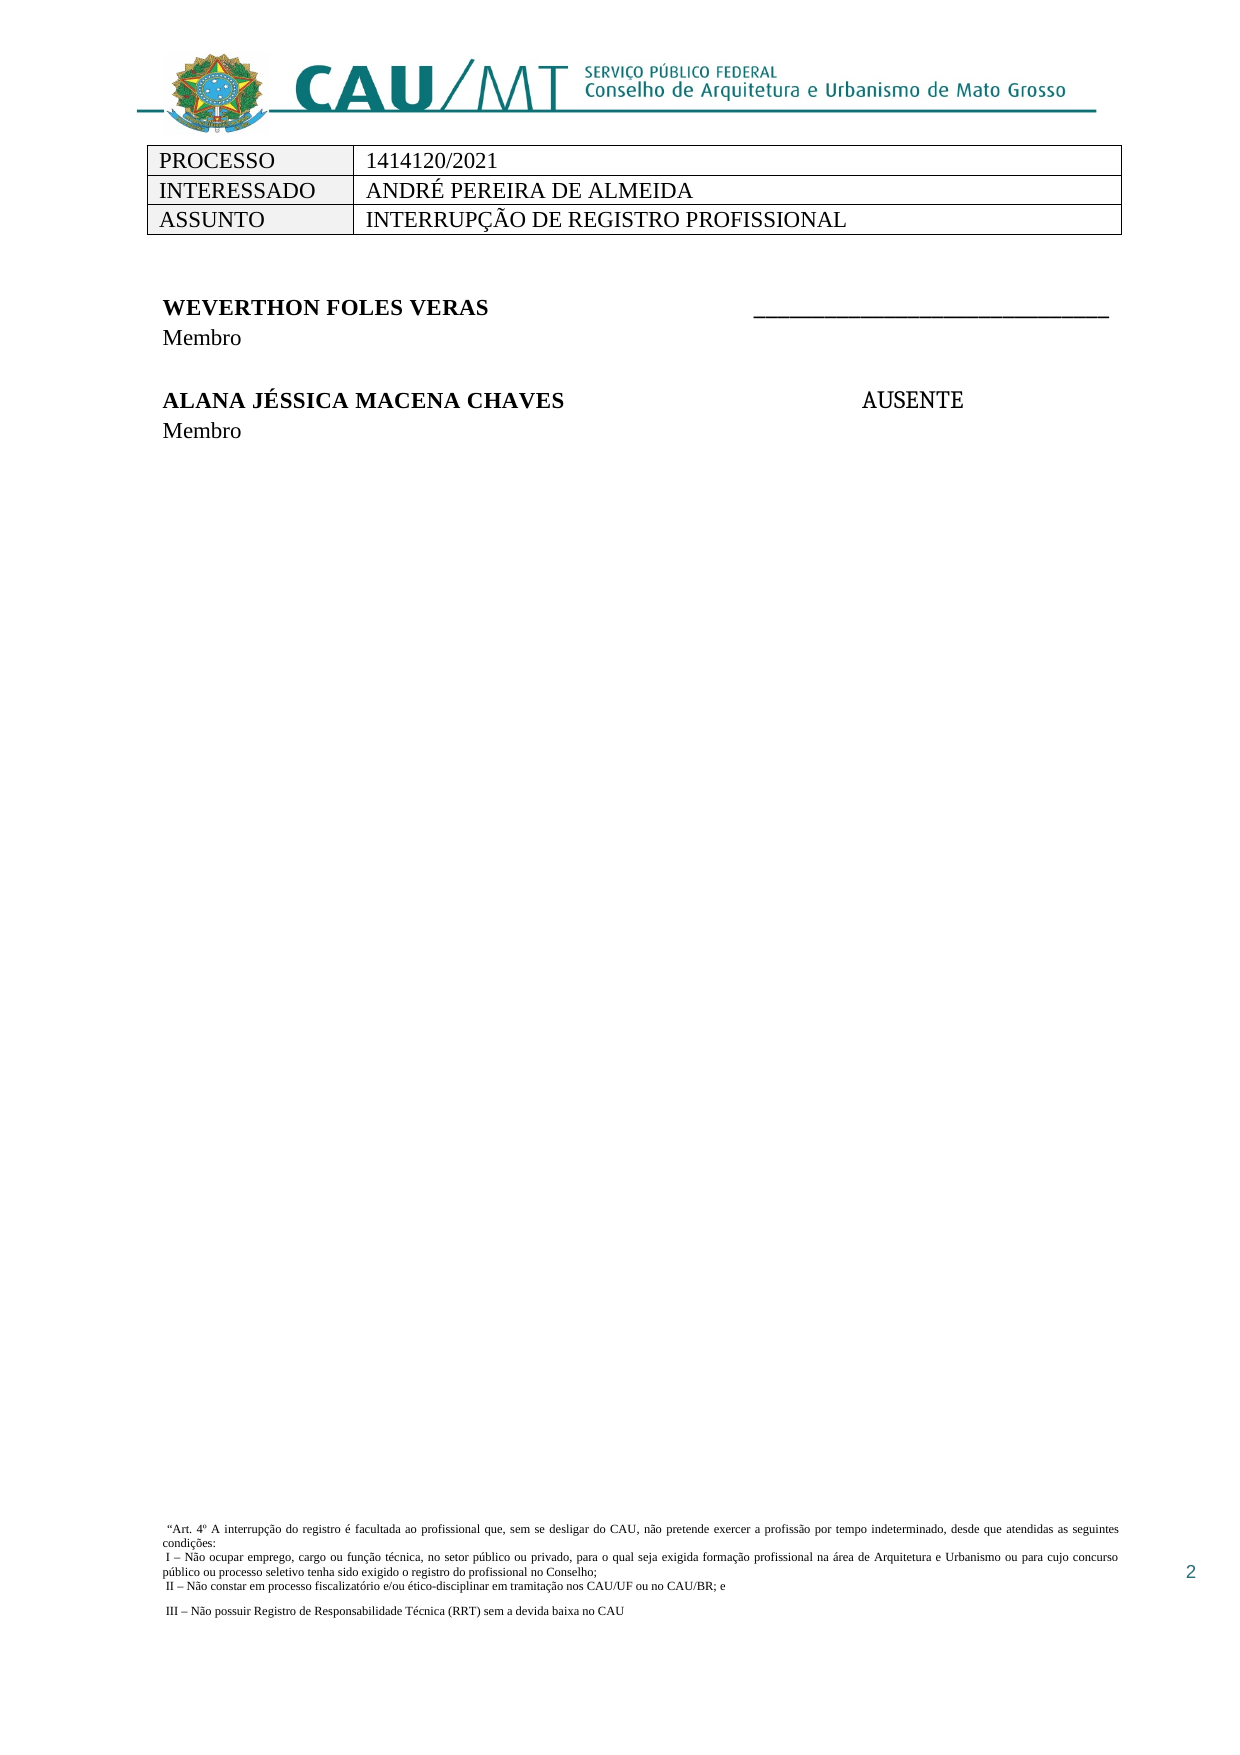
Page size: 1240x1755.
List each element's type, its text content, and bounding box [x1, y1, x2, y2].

text Membro [162, 417, 847, 444]
text Weverthon Foles VEras ______________________________ [162, 294, 1122, 320]
text [992, 387, 1122, 414]
text ALANA JÉSSICA MACENA CHAVES [162, 387, 847, 414]
text Membro [162, 324, 1122, 350]
text AUSENTE [862, 386, 977, 415]
text [992, 417, 1122, 444]
